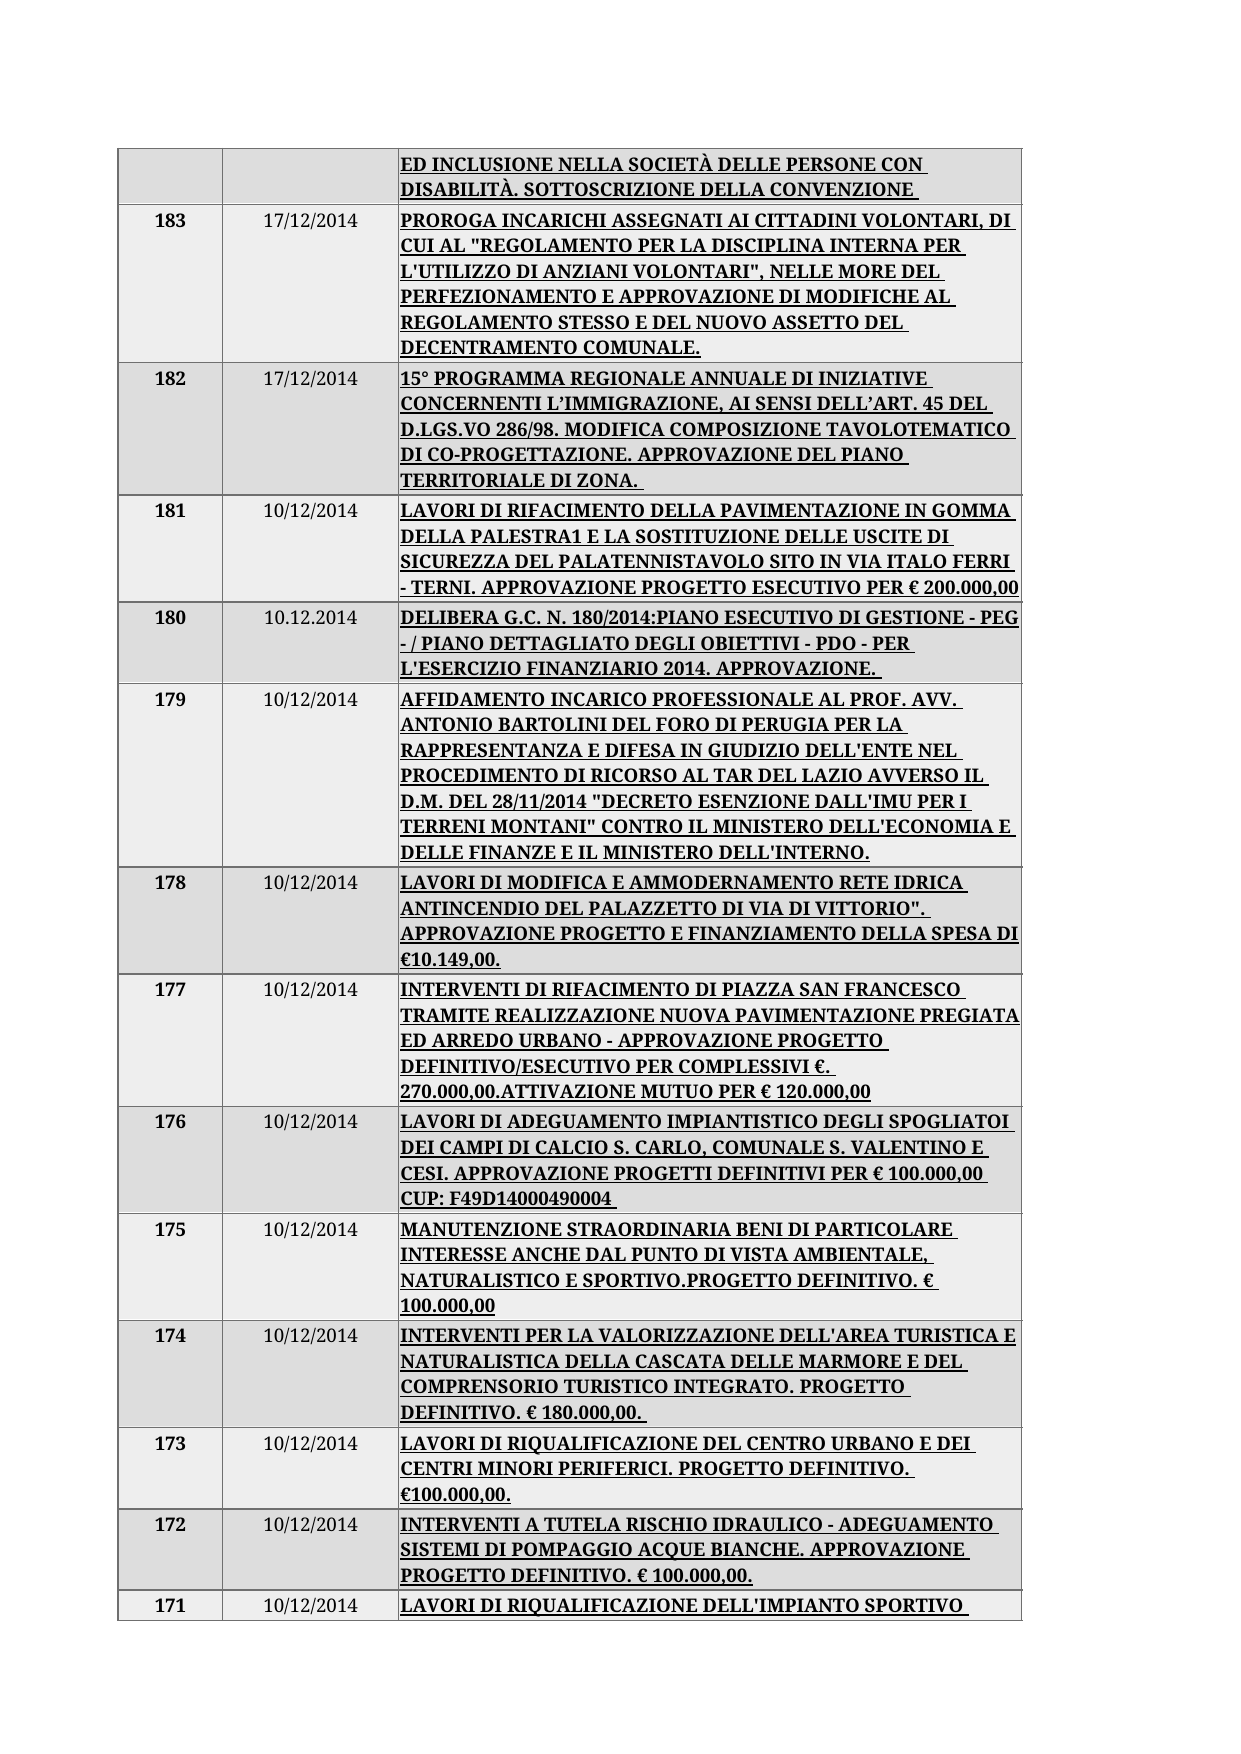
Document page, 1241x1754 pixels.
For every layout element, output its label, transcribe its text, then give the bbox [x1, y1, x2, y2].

table_cell 171 [119, 1591, 222, 1620]
table_cell DELIBERA G.C. N. 180/2014:PIANO ESECUTIVO DI GESTIONE - PEG - / PIANO DETTAGLIATO DEGLI OBIETTIVI - PDO - PER L'ESERCIZIO FINANZIARIO 2014. APPROVAZIONE. [399, 603, 1021, 682]
table_cell INTERVENTI DI RIFACIMENTO DI PIAZZA SAN FRANCESCO TRAMITE REALIZZAZIONE NUOVA PAVIMENTAZIONE PREGIATA ED ARREDO URBANO - APPROVAZIONE PROGETTO DEFINITIVO/ESECUTIVO PER COMPLESSIVI €. 270.000,00.ATTIVAZIONE MUTUO PER € 120.000,00 [399, 975, 1021, 1106]
table_cell [119, 149, 222, 203]
table_cell 173 [119, 1428, 222, 1508]
table_cell 177 [119, 975, 222, 1106]
table_cell PROROGA INCARICHI ASSEGNATI AI CITTADINI VOLONTARI, DI CUI AL "REGOLAMENTO PER LA DISCIPLINA INTERNA PER L'UTILIZZO DI ANZIANI VOLONTARI", NELLE MORE DEL PERFEZIONAMENTO E APPROVAZIONE DI MODIFICHE AL REGOLAMENTO STESSO E DEL NUOVO ASSETTO DEL DECENTRAMENTO COMUNALE. [399, 205, 1021, 362]
table_cell 15° PROGRAMMA REGIONALE ANNUALE DI INIZIATIVE CONCERNENTI L’IMMIGRAZIONE, AI SENSI DELL’ART. 45 DEL D.LGS.VO 286/98. MODIFICA COMPOSIZIONE TAVOLOTEMATICO DI CO-PROGETTAZIONE. APPROVAZIONE DEL PIANO TERRITORIALE DI ZONA. [399, 363, 1021, 494]
table_cell LAVORI DI RIFACIMENTO DELLA PAVIMENTAZIONE IN GOMMA DELLA PALESTRA1 E LA SOSTITUZIONE DELLE USCITE DI SICUREZZA DEL PALATENNISTAVOLO SITO IN VIA ITALO FERRI - TERNI. APPROVAZIONE PROGETTO ESECUTIVO PER € 200.000,00 [399, 496, 1021, 601]
table_cell 10/12/2014 [223, 684, 398, 866]
table_cell 10/12/2014 [223, 1321, 398, 1426]
table_cell 175 [119, 1214, 222, 1319]
table_cell INTERVENTI A TUTELA RISCHIO IDRAULICO - ADEGUAMENTO SISTEMI DI POMPAGGIO ACQUE BIANCHE. APPROVAZIONE PROGETTO DEFINITIVO. € 100.000,00. [399, 1510, 1021, 1589]
table_cell ED INCLUSIONE NELLA SOCIETÀ DELLE PERSONE CON DISABILITÀ. SOTTOSCRIZIONE DELLA CONVENZIONE [399, 149, 1021, 203]
table_cell 183 [119, 205, 222, 362]
table_cell INTERVENTI PER LA VALORIZZAZIONE DELL'AREA TURISTICA E NATURALISTICA DELLA CASCATA DELLE MARMORE E DEL COMPRENSORIO TURISTICO INTEGRATO. PROGETTO DEFINITIVO. € 180.000,00. [399, 1321, 1021, 1426]
table_cell [223, 149, 398, 203]
table_cell MANUTENZIONE STRAORDINARIA BENI DI PARTICOLARE INTERESSE ANCHE DAL PUNTO DI VISTA AMBIENTALE, NATURALISTICO E SPORTIVO.PROGETTO DEFINITIVO. € 100.000,00 [399, 1214, 1021, 1319]
table_cell 10/12/2014 [223, 1428, 398, 1508]
table_cell LAVORI DI MODIFICA E AMMODERNAMENTO RETE IDRICA ANTINCENDIO DEL PALAZZETTO DI VIA DI VITTORIO". APPROVAZIONE PROGETTO E FINANZIAMENTO DELLA SPESA DI €10.149,00. [399, 868, 1021, 973]
table_cell 17/12/2014 [223, 363, 398, 494]
table_cell LAVORI DI RIQUALIFICAZIONE DELL'IMPIANTO SPORTIVO [399, 1591, 1021, 1620]
table_cell 181 [119, 496, 222, 601]
table_cell 174 [119, 1321, 222, 1426]
table_cell 17/12/2014 [223, 205, 398, 362]
table_cell 179 [119, 684, 222, 866]
table_cell 10.12.2014 [223, 603, 398, 682]
table_cell 180 [119, 603, 222, 682]
table_cell 10/12/2014 [223, 1591, 398, 1620]
table_cell AFFIDAMENTO INCARICO PROFESSIONALE AL PROF. AVV. ANTONIO BARTOLINI DEL FORO DI PERUGIA PER LA RAPPRESENTANZA E DIFESA IN GIUDIZIO DELL'ENTE NEL PROCEDIMENTO DI RICORSO AL TAR DEL LAZIO AVVERSO IL D.M. DEL 28/11/2014 "DECRETO ESENZIONE DALL'IMU PER I TERRENI MONTANI" CONTRO IL MINISTERO DELL'ECONOMIA E DELLE FINANZE E IL MINISTERO DELL'INTERNO. [399, 684, 1021, 866]
table_cell 10/12/2014 [223, 975, 398, 1106]
table_cell 178 [119, 868, 222, 973]
table_cell 10/12/2014 [223, 496, 398, 601]
table_cell LAVORI DI RIQUALIFICAZIONE DEL CENTRO URBANO E DEI CENTRI MINORI PERIFERICI. PROGETTO DEFINITIVO. €100.000,00. [399, 1428, 1021, 1508]
table_cell LAVORI DI ADEGUAMENTO IMPIANTISTICO DEGLI SPOGLIATOI DEI CAMPI DI CALCIO S. CARLO, COMUNALE S. VALENTINO E CESI. APPROVAZIONE PROGETTI DEFINITIVI PER € 100.000,00 CUP: F49D14000490004 [399, 1107, 1021, 1212]
table_cell 10/12/2014 [223, 1107, 398, 1212]
table_cell 172 [119, 1510, 222, 1589]
table_cell 176 [119, 1107, 222, 1212]
table_cell 10/12/2014 [223, 1510, 398, 1589]
table_cell 182 [119, 363, 222, 494]
table_cell 10/12/2014 [223, 1214, 398, 1319]
table_cell 10/12/2014 [223, 868, 398, 973]
